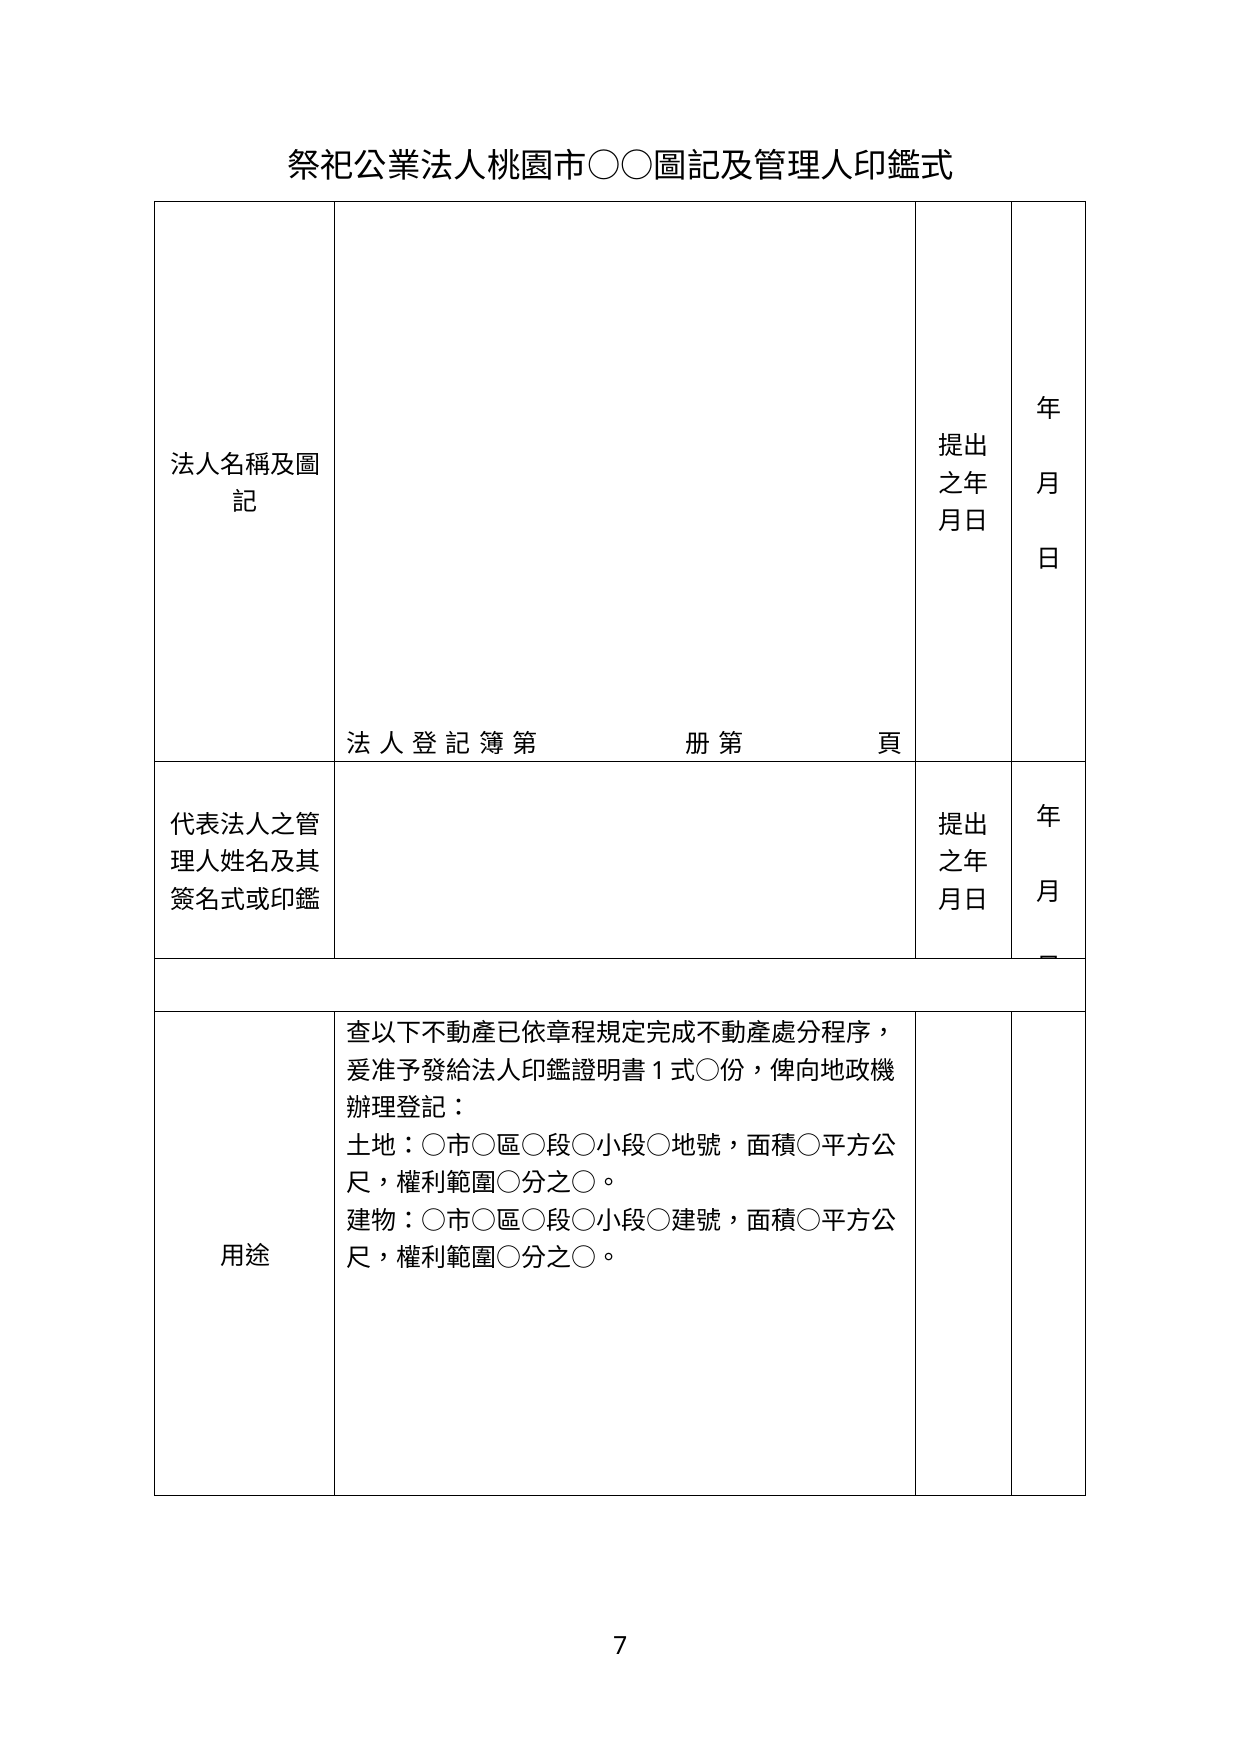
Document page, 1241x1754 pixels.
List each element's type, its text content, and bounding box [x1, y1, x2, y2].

table_cell 用途 [155, 1012, 334, 1495]
table_header 提出之年月日 [916, 202, 1011, 761]
table_header 法人名稱及圖記 [155, 202, 334, 761]
text 祭祀公業法人桃園市○○圖記及管理人印鑑式 [187, 126, 1053, 201]
table_header 年 月 日 [1012, 202, 1085, 761]
table_cell 提出之年月日 [916, 762, 1011, 958]
table_cell [335, 762, 915, 958]
table_cell [1012, 1012, 1085, 1495]
table_cell [155, 959, 1085, 1011]
table_cell 年 月 日 [1012, 762, 1085, 958]
table_header 法人登記簿第 册第 頁 [335, 202, 915, 761]
table_cell 查以下不動產已依章程規定完成不動產處分程序，爰准予發給法人印鑑證明書1式○份，俾向地政機辦理登記： 土地：○市○區○段○小段○地號，面積○平方公尺，權利範圍○分之○。 建物：○市○區○段○小段○建號，面積○平方公尺，權利範圍○分之○。 [335, 1012, 915, 1495]
table_cell [916, 1012, 1011, 1495]
table_cell 代表法人之管理人姓名及其簽名式或印鑑 [155, 762, 334, 958]
